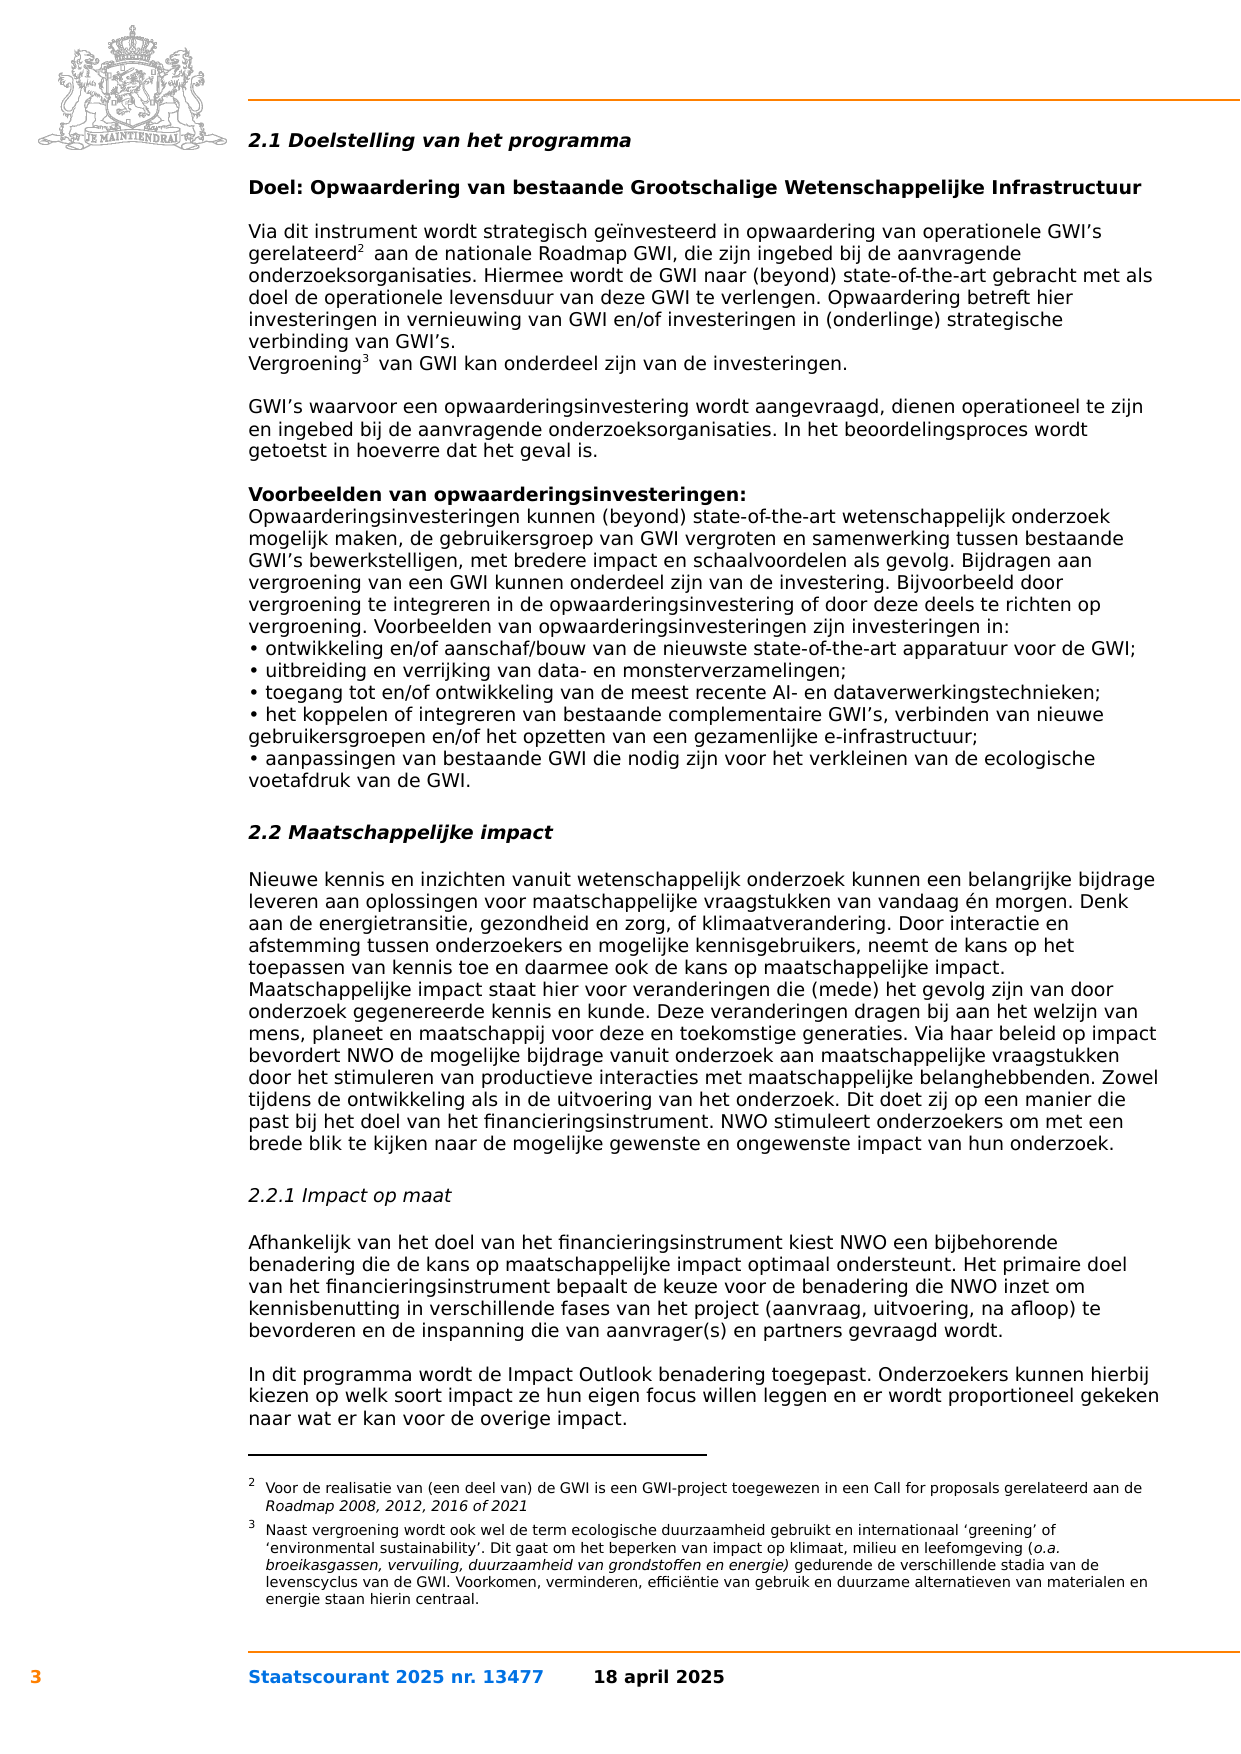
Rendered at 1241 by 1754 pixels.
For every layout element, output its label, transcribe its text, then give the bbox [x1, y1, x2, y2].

text Vergroening van GWI kan onderdeel zijn van de investeringen. [248, 353, 1163, 374]
text Nieuwe kennis en inzichten vanuit wetenschappelijk onderzoek kunnen een belangrijke bijdrage leveren aan oplossingen voor maatschappelijke vraagstukken van vandaag én morgen. Denk aan de energietransitie, gezondheid en zorg, of klimaatverandering. Door interactie en afstemming tussen onderzoekers en mogelijke kennisgebruikers, neemt de kans op het toepassen van kennis toe en daarmee ook de kans op maatschappelijke impact. Maatschappelijke impact staat hier voor veranderingen die (mede) het gevolg zijn van door onderzoek gegenereerde kennis en kunde. Deze veranderingen dragen bij aan het welzijn van mens, planeet en maatschappij voor deze en toekomstige generaties. Via haar beleid op impact bevordert NWO de mogelijke bijdrage vanuit onderzoek aan maatschappelijke vraagstukken door het stimuleren van productieve interacties met maatschappelijke belanghebbenden. Zowel tijdens de ontwikkeling als in de uitvoering van het onderzoek. Dit doet zij op een manier die past bij het doel van het financieringsinstrument. NWO stimuleert onderzoekers om met een brede blik te kijken naar de mogelijke gewenste en ongewenste impact van hun onderzoek. [248, 869, 1163, 1155]
text Afhankelijk van het doel van het financieringsinstrument kiest NWO een bijbehorende benadering die de kans op maatschappelijke impact optimaal ondersteunt. Het primaire doel van het financieringsinstrument bepaalt de keuze voor de benadering die NWO inzet om kennisbenutting in verschillende fases van het project (aanvraag, uitvoering, na afloop) te bevorderen en de inspanning die van aanvrager(s) en partners gevraagd wordt. [248, 1232, 1163, 1342]
text Voorbeelden van opwaarderingsinvesteringen: [248, 484, 1163, 506]
text GWI’s waarvoor een opwaarderingsinvestering wordt aangevraagd, dienen operationeel te zijn en ingebed bij de aanvragende onderzoeksorganisaties. In het beoordelingsproces wordt getoetst in hoeverre dat het geval is. [248, 396, 1163, 462]
subtitle Doel: Opwaardering van bestaande Grootschalige Wetenschappelijke Infrastructuur [248, 177, 1163, 199]
subtitle 2.1 Doelstelling van het programma [248, 130, 1163, 152]
text • aanpassingen van bestaande GWI die nodig zijn voor het verkleinen van de ecologische voetafdruk van de GWI. [248, 748, 1163, 792]
text Via dit instrument wordt strategisch geïnvesteerd in opwaardering van operationele GWI’s gerelateerd aan de nationale Roadmap GWI, die zijn ingebed bij de aanvragende onderzoeksorganisaties. Hiermee wordt de GWI naar (beyond) state-of-the-art gebracht met als doel de operationele levensduur van deze GWI te verlengen. Opwaardering betreft hier investeringen in vernieuwing van GWI en/of investeringen in (onderlinge) strategische verbinding van GWI’s. [248, 221, 1163, 353]
subtitle 2.2 Maatschappelijke impact [248, 822, 1163, 844]
text • toegang tot en/of ontwikkeling van de meest recente AI- en dataverwerkingstechnieken; [248, 682, 1163, 704]
text • het koppelen of integreren van bestaande complementaire GWI’s, verbinden van nieuwe gebruikersgroepen en/of het opzetten van een gezamenlijke e-infrastructuur; [248, 704, 1163, 748]
subtitle 2.2.1 Impact op maat [248, 1185, 1163, 1207]
text Naast vergroening wordt ook wel de term ecologische duurzaamheid gebruikt en internationaal ‘greening’ of ‘environmental sustainability’. Dit gaat om het beperken van impact op klimaat, milieu en leefomgeving (o.a. broeikasgassen, vervuiling, duurzaamheid van grondstoffen en energie) gedurende de verschillende stadia van de levenscyclus van de GWI. Voorkomen, verminderen, efficiëntie van gebruik en duurzame alternatieven van materialen en energie staan hierin centraal. [248, 1518, 1163, 1608]
picture [38, 25, 227, 150]
text • ontwikkeling en/of aanschaf/bouw van de nieuwste state-of-the-art apparatuur voor de GWI; [248, 638, 1163, 660]
text In dit programma wordt de Impact Outlook benadering toegepast. Onderzoekers kunnen hierbij kiezen op welk soort impact ze hun eigen focus willen leggen en er wordt proportioneel gekeken naar wat er kan voor de overige impact. [248, 1363, 1163, 1429]
text • uitbreiding en verrijking van data- en monsterverzamelingen; [248, 660, 1163, 682]
text Voor de realisatie van (een deel van) de GWI is een GWI-project toegewezen in een Call for proposals gerelateerd aan de Roadmap 2008, 2012, 2016 of 2021 [248, 1476, 1163, 1515]
text Opwaarderingsinvesteringen kunnen (beyond) state-of-the-art wetenschappelijk onderzoek mogelijk maken, de gebruikersgroep van GWI vergroten en samenwerking tussen bestaande GWI’s bewerkstelligen, met bredere impact en schaalvoordelen als gevolg. Bijdragen aan vergroening van een GWI kunnen onderdeel zijn van de investering. Bijvoorbeeld door vergroening te integreren in de opwaarderingsinvestering of door deze deels te richten op vergroening. Voorbeelden van opwaarderingsinvesteringen zijn investeringen in: [248, 506, 1163, 638]
